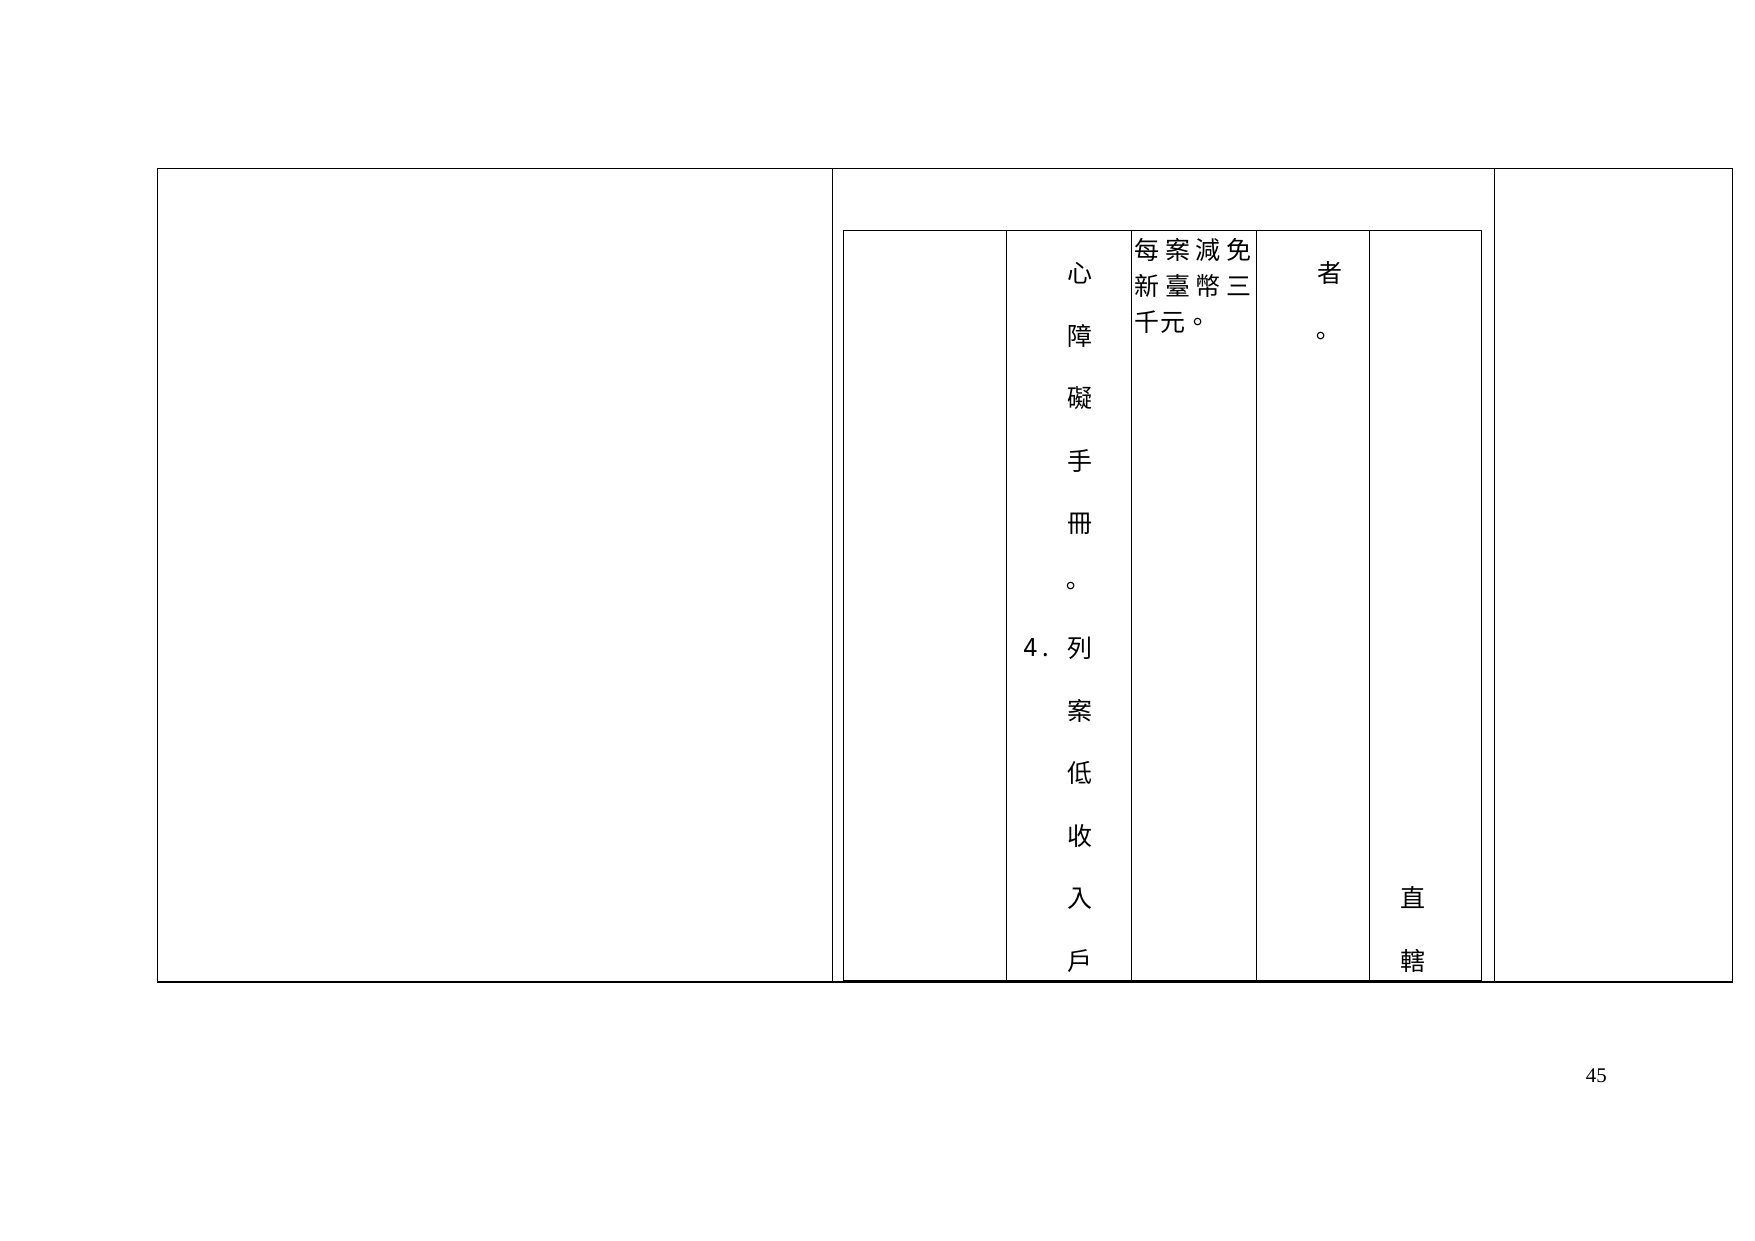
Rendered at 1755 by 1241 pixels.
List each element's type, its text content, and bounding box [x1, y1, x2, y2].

table_cell 附表一 優生保健措施費用減免之項目、對象、金額、辦理機構及受理申請機關 備註： 減免對象設籍直轄市者，辦理優生保健措施機構應向直轄市政府衛生局申請補助；減免對象設籍臺灣省、福建省者，辦理優生保健措施機構應依減免項目，分別向行政院衛生署國民健康局或縣（市）政府衛生局申請補助；減免對象為外國籍或大陸地區人民尚未設籍者，以其中華民國國籍配偶之戶籍地為準，依上開規定程序辦理。 縣（市）政府衛生局受理申請補助，應將相關資料初核無誤後，送行政院衛生署國民健康局。 [833, 169, 1494, 981]
table_cell [1495, 169, 1732, 981]
table_cell 心障礙手冊。 4.列案低收入戶 [1007, 231, 1131, 980]
table_cell 直轄 [1370, 231, 1481, 980]
table_cell [844, 231, 1006, 980]
table_cell 每案減免新臺幣三千元。 [1132, 231, 1256, 980]
table_cell 者。 [1257, 231, 1369, 980]
table_cell 附表一 優生保健措施費用減免之項目、對象、金額、辦理機構及受理申請機關 備註： 減免對象設籍直轄市者，辦理優生保健措施機構應向直轄市政府衛生局申請補助；減免對象設籍臺灣省、福建省者，辦理優生保健措施機構應依減免項目，分別向衛生福利部國民健康署或縣（市）政府衛生局申請補助；減免對象為外國籍或大陸地區人民尚未設籍者，以其中華民國國籍配偶之戶籍地為準，依上開規定程序辦理。 縣（市）政府衛生局受理申請補助，應將相關資料初核無誤後，送衛生福利部國民健康署。 [158, 169, 832, 981]
